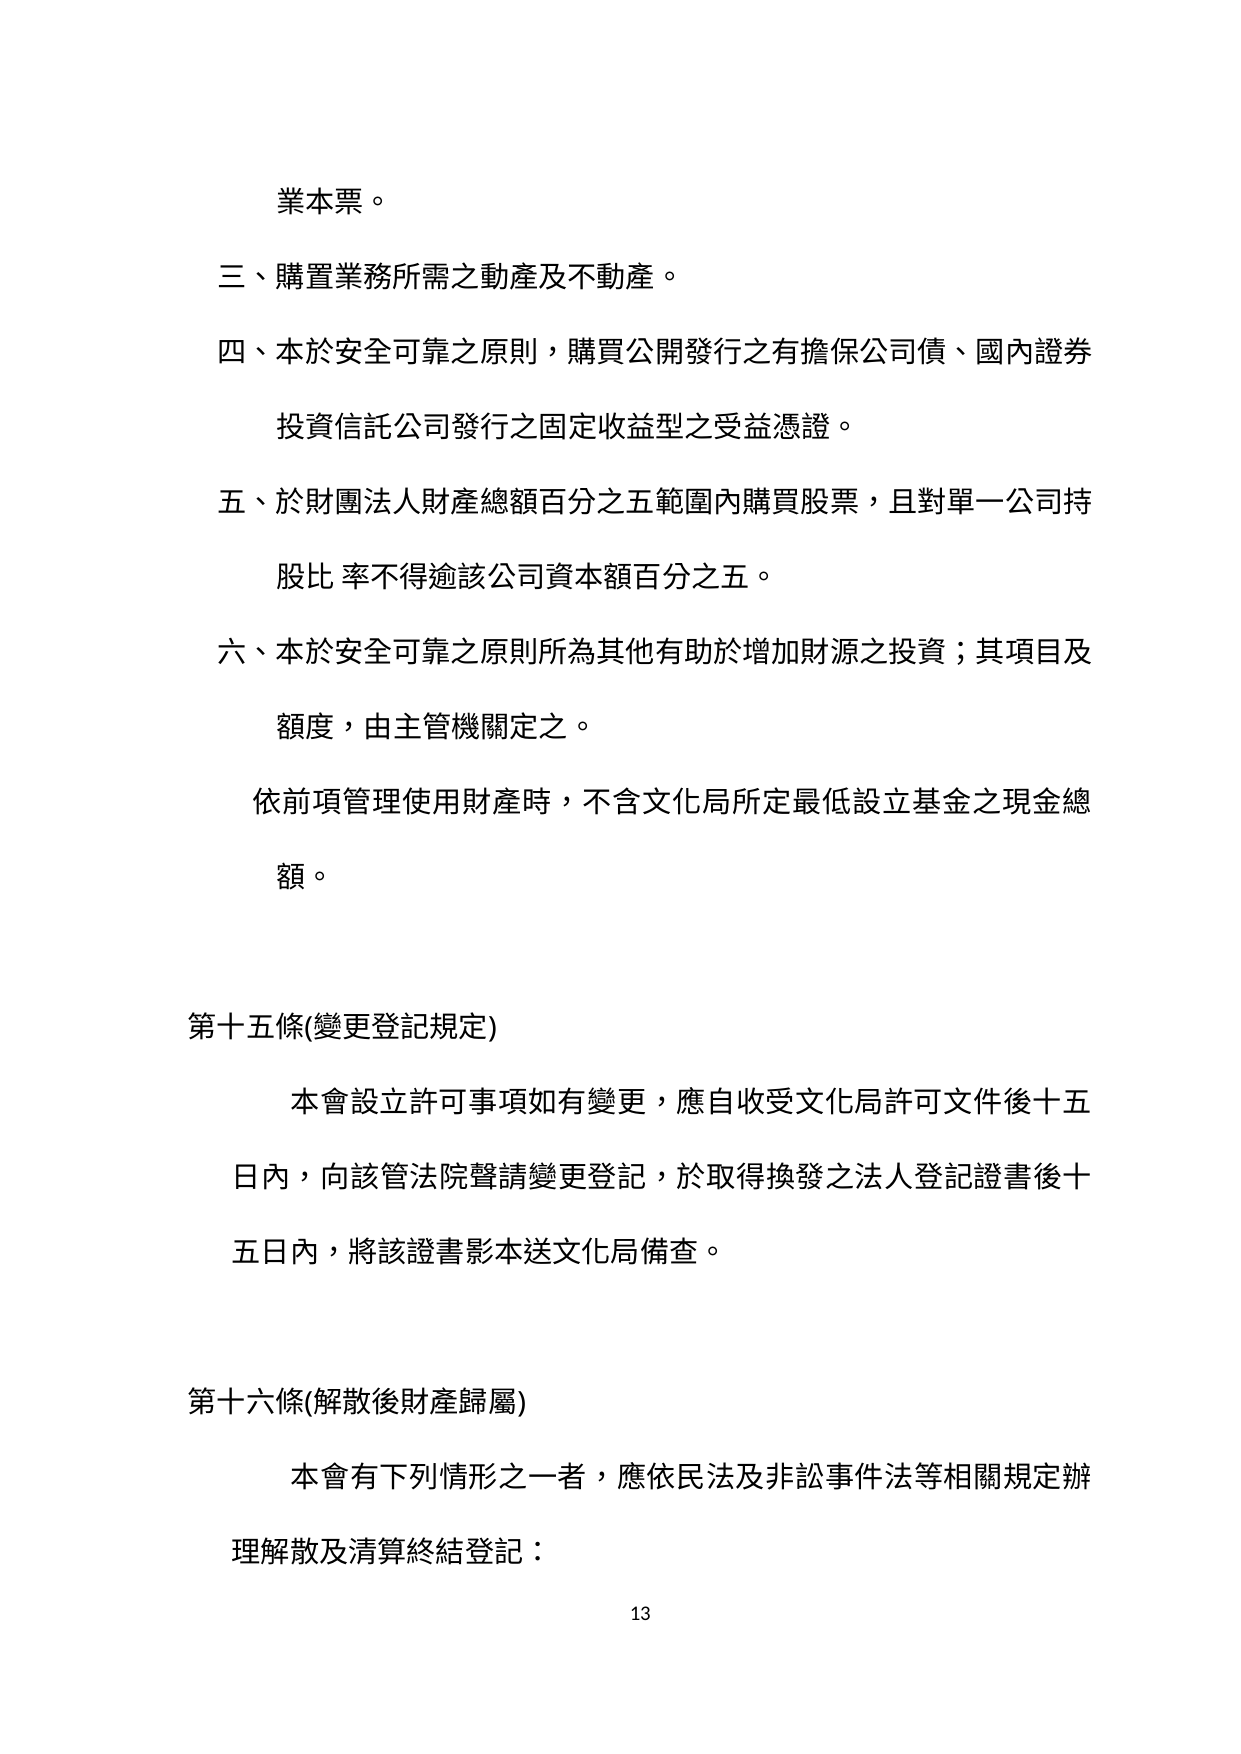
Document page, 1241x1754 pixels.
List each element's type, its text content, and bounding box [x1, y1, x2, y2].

text 三、購置業務所需之動產及不動產。 [217, 237, 1093, 312]
text 四、本於安全可靠之原則，購買公開發行之有擔保公司債、國內證券投資信託公司發行之固定收益型之受益憑證。 [217, 312, 1093, 462]
text 本會設立許可事項如有變更，應自收受文化局許可文件後十五日內，向該管法院聲請變更登記，於取得換發之法人登記證書後十五日內，將該證書影本送文化局備查。 [231, 1062, 1093, 1287]
text 依前項管理使用財產時，不含文化局所定最低設立基金之現金總額。 [217, 762, 1093, 912]
text 第十五條(變更登記規定) [187, 987, 1093, 1062]
text 業本票。 [217, 162, 1093, 237]
text 本會有下列情形之一者，應依民法及非訟事件法等相關規定辦理解散及清算終結登記： [231, 1437, 1093, 1587]
text 六、本於安全可靠之原則所為其他有助於增加財源之投資；其項目及額度，由主管機關定之。 [217, 612, 1093, 762]
text 第十六條(解散後財產歸屬) [187, 1362, 1093, 1437]
text 五、於財團法人財產總額百分之五範圍內購買股票，且對單一公司持股比 率不得逾該公司資本額百分之五。 [217, 462, 1093, 612]
